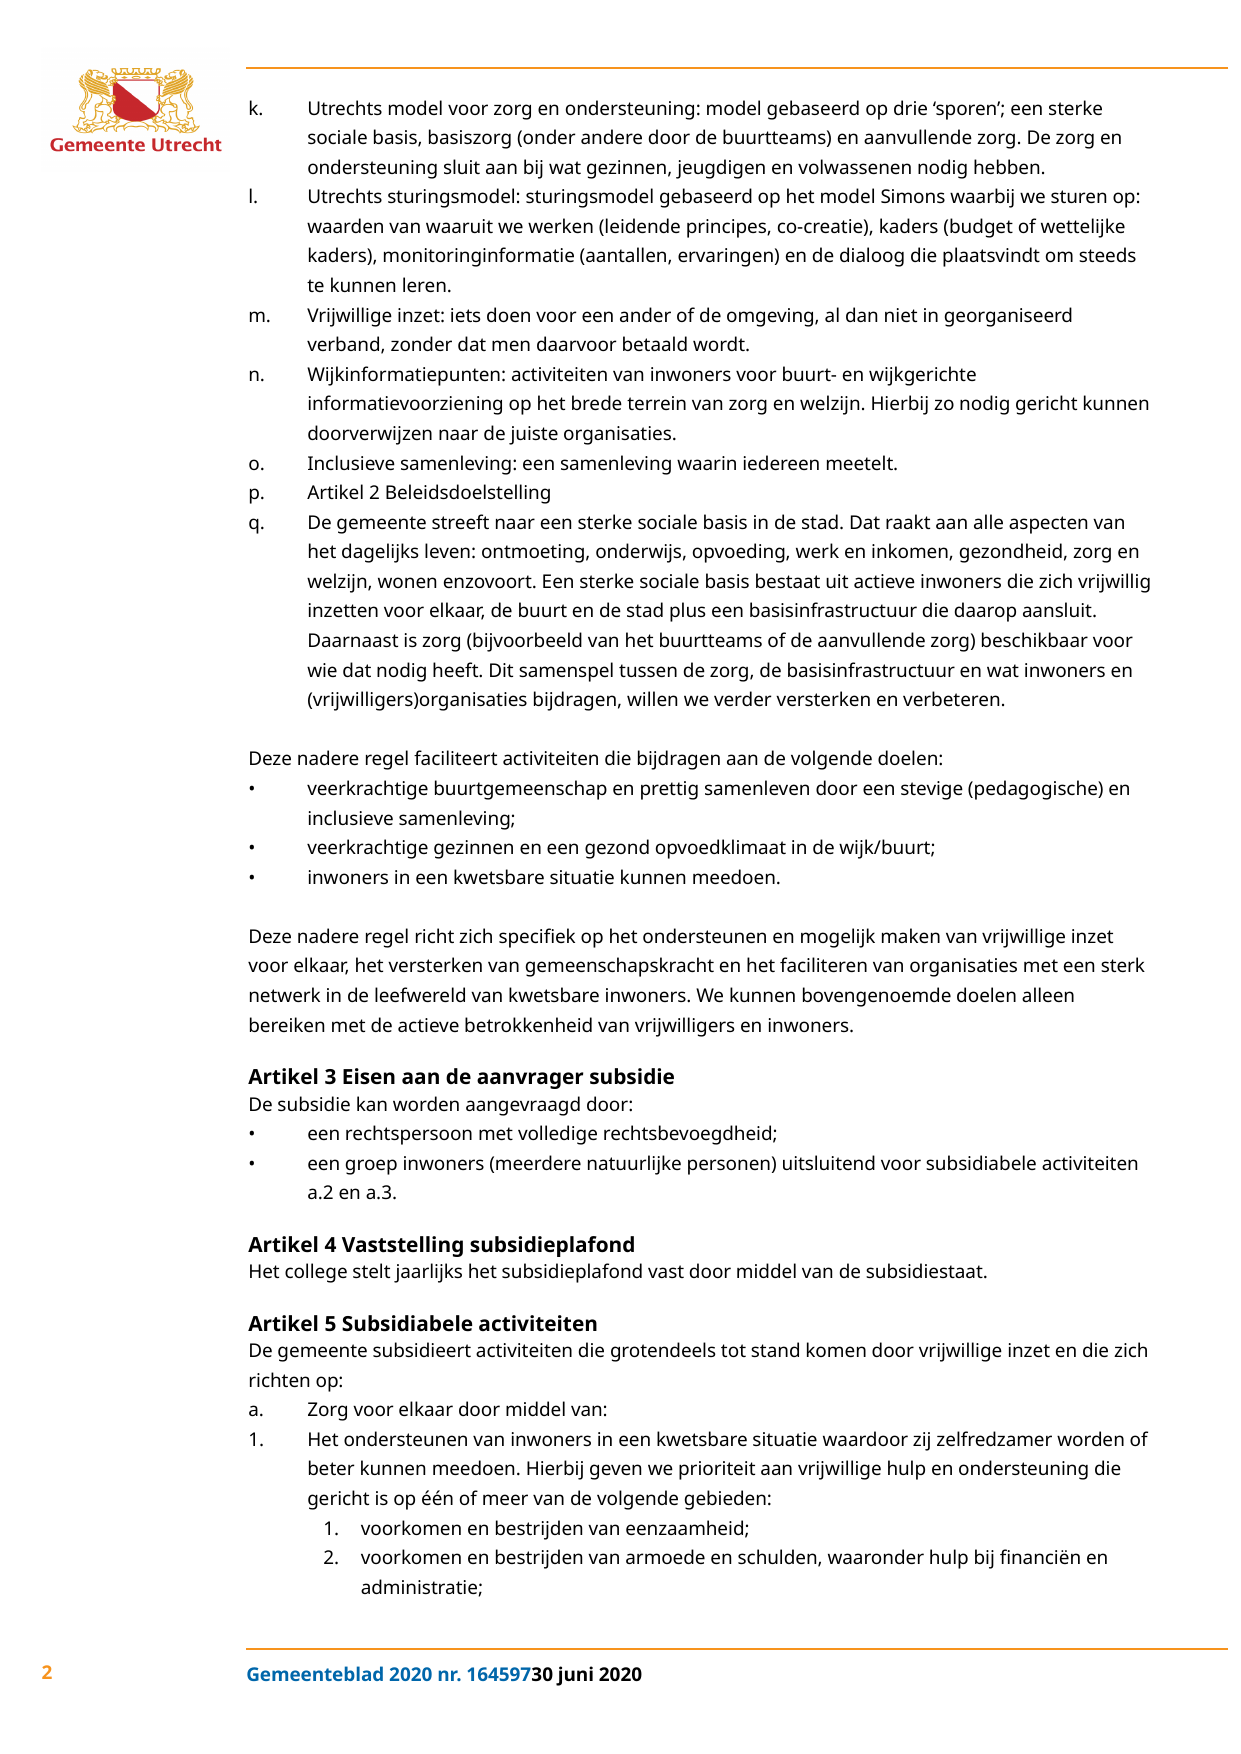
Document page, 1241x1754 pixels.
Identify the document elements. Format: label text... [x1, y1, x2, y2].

list veerkrachtige gezinnen en een gezond opvoedklimaat in de wijk/buurt; [248, 834, 1152, 860]
text Deze nadere regel faciliteert activiteiten die bijdragen aan de volgende doelen: [248, 746, 1152, 771]
list Vrijwillige inzet: iets doen voor een ander of de omgeving, al dan niet in georganiseerd verband, zonder dat men daarvoor betaald wordt. [248, 302, 1152, 357]
text Artikel 5 Subsidiabele activiteiten [248, 1309, 1152, 1337]
list een groep inwoners (meerdere natuurlijke personen) uitsluitend voor subsidiabele activiteiten a.2 en a.3. [248, 1150, 1152, 1205]
list Zorg voor elkaar door middel van: [248, 1396, 1152, 1422]
list Inclusieve samenleving: een samenleving waarin iedereen meetelt. [248, 450, 1152, 476]
text De gemeente subsidieert activiteiten die grotendeels tot stand komen door vrijwillige inzet en die zich richten op: [248, 1337, 1152, 1392]
list voorkomen en bestrijden van armoede en schulden, waaronder hulp bij financiën en administratie; [323, 1544, 1152, 1599]
text Artikel 3 Eisen aan de aanvrager subsidie [248, 1062, 1152, 1091]
text Artikel 4 Vaststelling subsidieplafond [248, 1230, 1152, 1258]
list Het ondersteunen van inwoners in een kwetsbare situatie waardoor zij zelfredzamer worden of beter kunnen meedoen. Hierbij geven we prioriteit aan vrijwillige hulp en ondersteuning die gericht is op één of meer van de volgende gebieden: [248, 1426, 1152, 1511]
text De subsidie kan worden aangevraagd door: [248, 1091, 1152, 1116]
list Artikel 2 Beleidsdoelstelling [248, 479, 1152, 505]
list De gemeente streeft naar een sterke sociale basis in de stad. Dat raakt aan alle aspecten van het dagelijks leven: ontmoeting, onderwijs, opvoeding, werk en inkomen, gezondheid, zorg en welzijn, wonen enzovoort. Een sterke sociale basis bestaat uit actieve inwoners die zich vrijwillig inzetten voor elkaar, de buurt en de stad plus een basisinfrastructuur die daarop aansluit. Daarnaast is zorg (bijvoorbeeld van het buurtteams of de aanvullende zorg) beschikbaar voor wie dat nodig heeft. Dit samenspel tussen de zorg, de basisinfrastructuur en wat inwoners en (vrijwilligers)organisaties bijdragen, willen we verder versterken en verbeteren. [248, 509, 1152, 712]
list een rechtspersoon met volledige rechtsbevoegdheid; [248, 1120, 1152, 1146]
text Deze nadere regel richt zich specifiek op het ondersteunen en mogelijk maken van vrijwillige inzet voor elkaar, het versterken van gemeenschapskracht en het faciliteren van organisaties met een sterk netwerk in de leefwereld van kwetsbare inwoners. We kunnen bovengenoemde doelen alleen bereiken met de actieve betrokkenheid van vrijwilligers en inwoners. [248, 923, 1152, 1038]
text Het college stelt jaarlijks het subsidieplafond vast door middel van de subsidiestaat. [248, 1258, 1152, 1284]
list Wijkinformatiepunten: activiteiten van inwoners voor buurt- en wijkgerichte informatievoorziening op het brede terrein van zorg en welzijn. Hierbij zo nodig gericht kunnen doorverwijzen naar de juiste organisaties. [248, 361, 1152, 446]
list inwoners in een kwetsbare situatie kunnen meedoen. [248, 864, 1152, 890]
list Utrechts model voor zorg en ondersteuning: model gebaseerd op drie ‘sporen’; een sterke sociale basis, basiszorg (onder andere door de buurtteams) en aanvullende zorg. De zorg en ondersteuning sluit aan bij wat gezinnen, jeugdigen en volwassenen nodig hebben. [248, 95, 1152, 180]
picture [41, 47, 231, 172]
list veerkrachtige buurtgemeenschap en prettig samenleven door een stevige (pedagogische) en inclusieve samenleving; [248, 775, 1152, 831]
list voorkomen en bestrijden van eenzaamheid; [323, 1515, 1152, 1540]
list Utrechts sturingsmodel: sturingsmodel gebaseerd op het model Simons waarbij we sturen op: waarden van waaruit we werken (leidende principes, co-creatie), kaders (budget of wettelijke kaders), monitoringinformatie (aantallen, ervaringen) en de dialoog die plaatsvindt om steeds te kunnen leren. [248, 183, 1152, 298]
